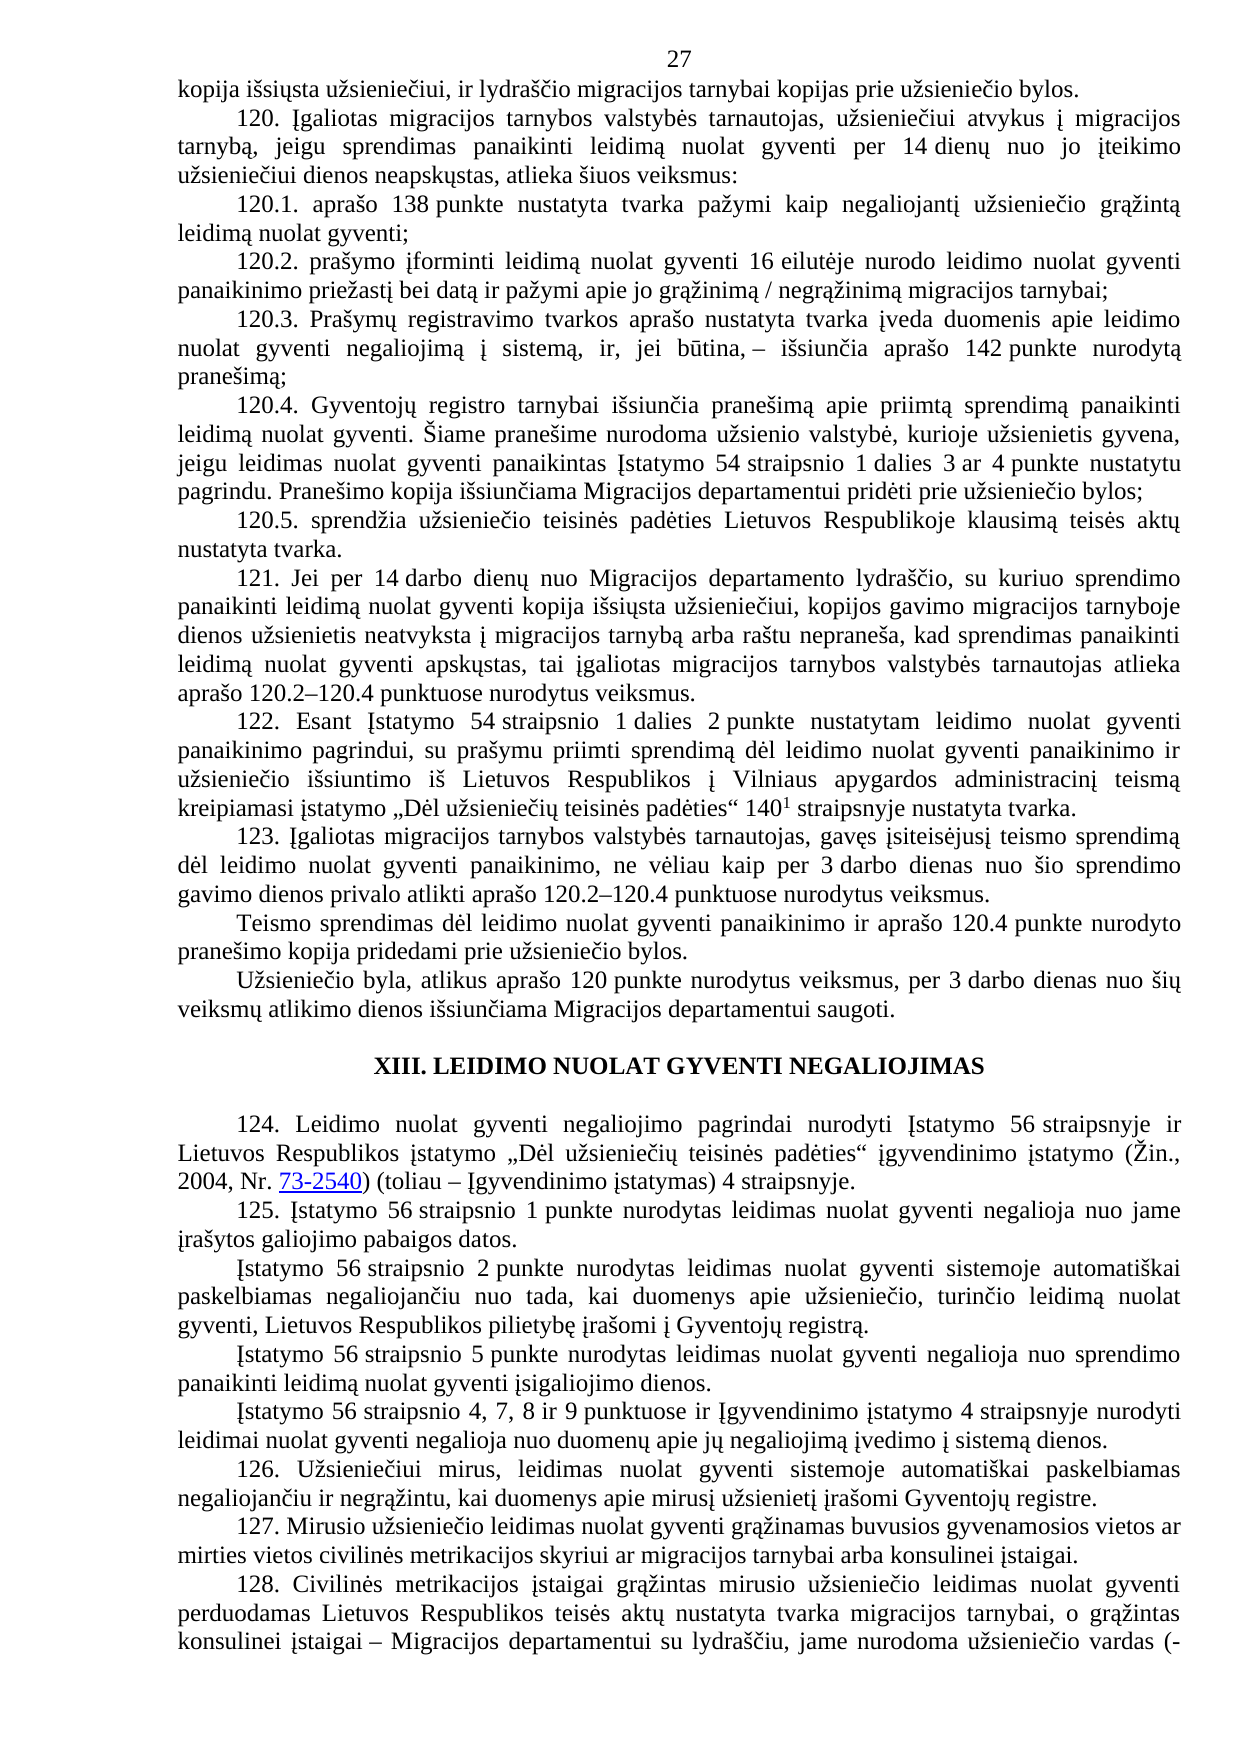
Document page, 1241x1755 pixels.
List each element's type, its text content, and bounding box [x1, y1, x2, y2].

text 126. Užsieniečiui mirus, leidimas nuolat gyventi sistemoje automatiškai paskelbiamas negaliojančiu ir negrąžintu, kai duomenys apie mirusį užsienietį įrašomi Gyventojų registre. [177, 1454, 1181, 1511]
text 120.1. aprašo 138 punkte nustatyta tvarka pažymi kaip negaliojantį užsieniečio grąžintą leidimą nuolat gyventi; [177, 189, 1181, 246]
text Užsieniečio byla, atlikus aprašo 120 punkte nurodytus veiksmus, per 3 darbo dienas nuo šių veiksmų atlikimo dienos išsiunčiama Migracijos departamentui saugoti. [177, 965, 1181, 1023]
text kopija išsiųsta užsieniečiui, ir lydraščio migracijos tarnybai kopijas prie užsieniečio bylos. [177, 74, 1181, 103]
text 120.5. sprendžia užsieniečio teisinės padėties Lietuvos Respublikoje klausimą teisės aktų nustatyta tvarka. [177, 505, 1181, 563]
text 120. Įgaliotas migracijos tarnybos valstybės tarnautojas, užsieniečiui atvykus į migracijos tarnybą, jeigu sprendimas panaikinti leidimą nuolat gyventi per 14 dienų nuo jo įteikimo užsieniečiui dienos neapskųstas, atlieka šiuos veiksmus: [177, 103, 1181, 189]
text 124. Leidimo nuolat gyventi negaliojimo pagrindai nurodyti Įstatymo 56 straipsnyje ir Lietuvos Respublikos įstatymo „Dėl užsieniečių teisinės padėties“ įgyvendinimo įstatymo (Žin., 2004, Nr. 73-2540) (toliau – Įgyvendinimo įstatymas) 4 straipsnyje. [177, 1109, 1181, 1195]
text Įstatymo 56 straipsnio 2 punkte nurodytas leidimas nuolat gyventi sistemoje automatiškai paskelbiamas negaliojančiu nuo tada, kai duomenys apie užsieniečio, turinčio leidimą nuolat gyventi, Lietuvos Respublikos pilietybę įrašomi į Gyventojų registrą. [177, 1253, 1181, 1339]
text 121. Jei per 14 darbo dienų nuo Migracijos departamento lydraščio, su kuriuo sprendimo panaikinti leidimą nuolat gyventi kopija išsiųsta užsieniečiui, kopijos gavimo migracijos tarnyboje dienos užsienietis neatvyksta į migracijos tarnybą arba raštu nepraneša, kad sprendimas panaikinti leidimą nuolat gyventi apskųstas, tai įgaliotas migracijos tarnybos valstybės tarnautojas atlieka aprašo 120.2–120.4 punktuose nurodytus veiksmus. [177, 563, 1181, 706]
text 128. Civilinės metrikacijos įstaigai grąžintas mirusio užsieniečio leidimas nuolat gyventi perduodamas Lietuvos Respublikos teisės aktų nustatyta tvarka migracijos tarnybai, o grąžintas konsulinei įstaigai – Migracijos departamentui su lydraščiu, jame nurodoma užsieniečio vardas (- [177, 1569, 1181, 1655]
text 120.3. Prašymų registravimo tvarkos aprašo nustatyta tvarka įveda duomenis apie leidimo nuolat gyventi negaliojimą į sistemą, ir, jei būtina, – išsiunčia aprašo 142 punkte nurodytą pranešimą; [177, 304, 1181, 390]
text 127. Mirusio užsieniečio leidimas nuolat gyventi grąžinamas buvusios gyvenamosios vietos ar mirties vietos civilinės metrikacijos skyriui ar migracijos tarnybai arba konsulinei įstaigai. [177, 1511, 1181, 1569]
text Įstatymo 56 straipsnio 5 punkte nurodytas leidimas nuolat gyventi negalioja nuo sprendimo panaikinti leidimą nuolat gyventi įsigaliojimo dienos. [177, 1339, 1181, 1396]
text 122. Esant Įstatymo 54 straipsnio 1 dalies 2 punkte nustatytam leidimo nuolat gyventi panaikinimo pagrindui, su prašymu priimti sprendimą dėl leidimo nuolat gyventi panaikinimo ir užsieniečio išsiuntimo iš Lietuvos Respublikos į Vilniaus apygardos administracinį teismą kreipiamasi įstatymo „Dėl užsieniečių teisinės padėties“ 1401 straipsnyje nustatyta tvarka. [177, 706, 1181, 821]
text 123. Įgaliotas migracijos tarnybos valstybės tarnautojas, gavęs įsiteisėjusį teismo sprendimą dėl leidimo nuolat gyventi panaikinimo, ne vėliau kaip per 3 darbo dienas nuo šio sprendimo gavimo dienos privalo atlikti aprašo 120.2–120.4 punktuose nurodytus veiksmus. [177, 821, 1181, 908]
text 125. Įstatymo 56 straipsnio 1 punkte nurodytas leidimas nuolat gyventi negalioja nuo jame įrašytos galiojimo pabaigos datos. [177, 1195, 1181, 1253]
text 120.2. prašymo įforminti leidimą nuolat gyventi 16 eilutėje nurodo leidimo nuolat gyventi panaikinimo priežastį bei datą ir pažymi apie jo grąžinimą / negrąžinimą migracijos tarnybai; [177, 246, 1181, 304]
text Įstatymo 56 straipsnio 4, 7, 8 ir 9 punktuose ir Įgyvendinimo įstatymo 4 straipsnyje nurodyti leidimai nuolat gyventi negalioja nuo duomenų apie jų negaliojimą įvedimo į sistemą dienos. [177, 1396, 1181, 1454]
text Teismo sprendimas dėl leidimo nuolat gyventi panaikinimo ir aprašo 120.4 punkte nurodyto pranešimo kopija pridedami prie užsieniečio bylos. [177, 908, 1181, 965]
text 120.4. Gyventojų registro tarnybai išsiunčia pranešimą apie priimtą sprendimą panaikinti leidimą nuolat gyventi. Šiame pranešime nurodoma užsienio valstybė, kurioje užsienietis gyvena, jeigu leidimas nuolat gyventi panaikintas Įstatymo 54 straipsnio 1 dalies 3 ar 4 punkte nustatytu pagrindu. Pranešimo kopija išsiunčiama Migracijos departamentui pridėti prie užsieniečio bylos; [177, 390, 1181, 505]
text XIII. LEIDIMO NUOLAT GYVENTI NEGALIOJIMAS [177, 1051, 1181, 1080]
